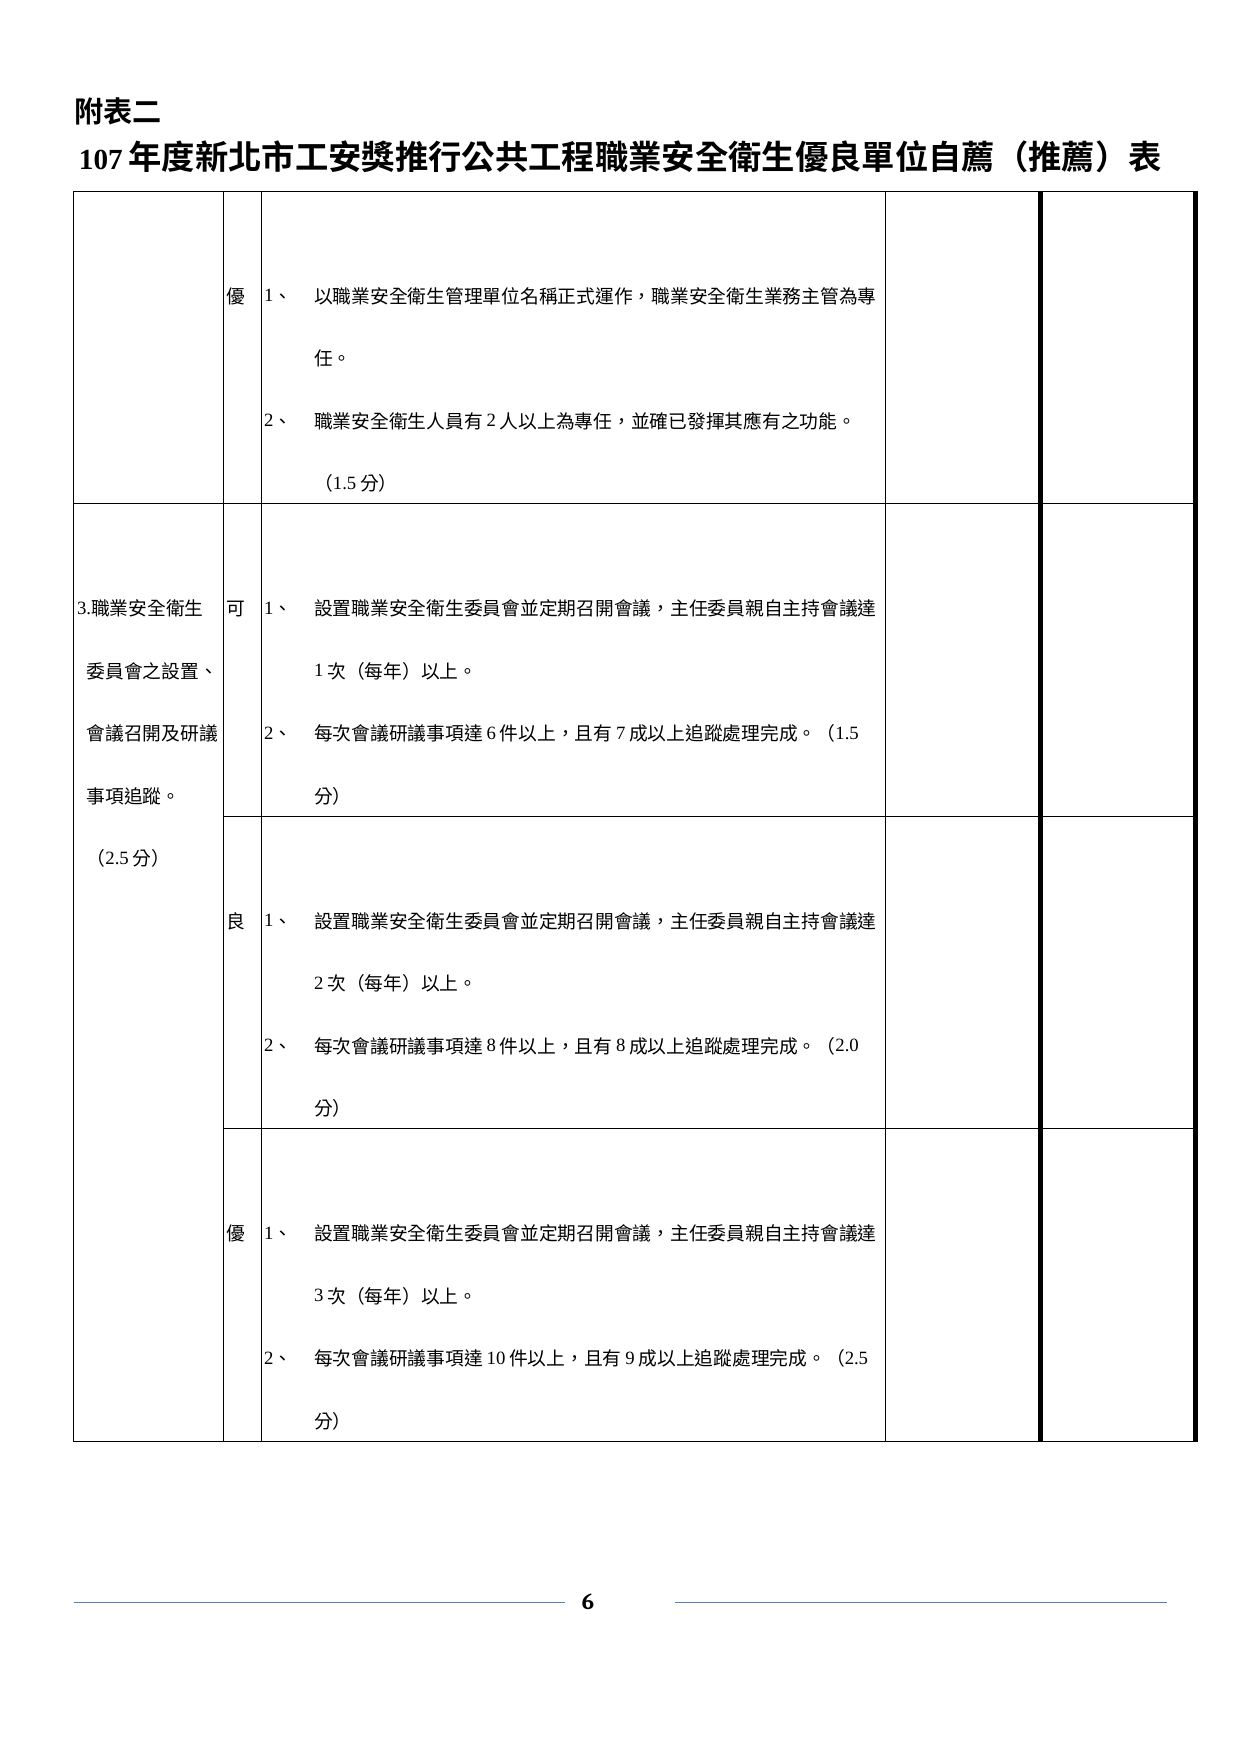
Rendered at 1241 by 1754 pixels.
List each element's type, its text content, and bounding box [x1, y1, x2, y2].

table_cell 3.職業安全衛生委員會之設置、會議召開及研議事項追蹤。（2.5分） [74, 504, 223, 1441]
table_cell 以職業安全衛生管理單位名稱正式運作，職業安全衛生業務主管為專任。 職業安全衛生人員有2人以上為專任，並確已發揮其應有之功能。（1.5分） [262, 192, 885, 503]
table_cell [1198, 816, 1219, 1128]
table_cell 設置職業安全衛生委員會並定期召開會議，主任委員親自主持會議達2次（每年）以上。 每次會議研議事項達8件以上，且有8成以上追蹤處理完成。（2.0分） [262, 817, 885, 1128]
table_cell [1198, 191, 1219, 503]
table_cell 可 [224, 504, 261, 816]
table_cell [1198, 1128, 1219, 1441]
table_cell 設置職業安全衛生委員會並定期召開會議，主任委員親自主持會議達3次（每年）以上。 每次會議研議事項達10件以上，且有9成以上追蹤處理完成。（2.5分） [262, 1129, 885, 1441]
table_cell [886, 817, 1038, 1128]
table_cell 設置職業安全衛生委員會並定期召開會議，主任委員親自主持會議達1次（每年）以上。 每次會議研議事項達6件以上，且有7成以上追蹤處理完成。（1.5分） [262, 504, 885, 816]
table_cell [886, 1129, 1038, 1441]
table_cell [1043, 817, 1193, 1128]
table_cell [74, 192, 223, 503]
table_cell [886, 192, 1038, 503]
table_cell [1043, 192, 1193, 503]
table_cell 優 [224, 192, 261, 503]
table_cell [1043, 1129, 1193, 1441]
table_cell [1198, 503, 1219, 816]
table_cell 良 [224, 817, 261, 1128]
table_cell [886, 504, 1038, 816]
table_cell [1043, 504, 1193, 816]
table_cell 優 [224, 1129, 261, 1441]
